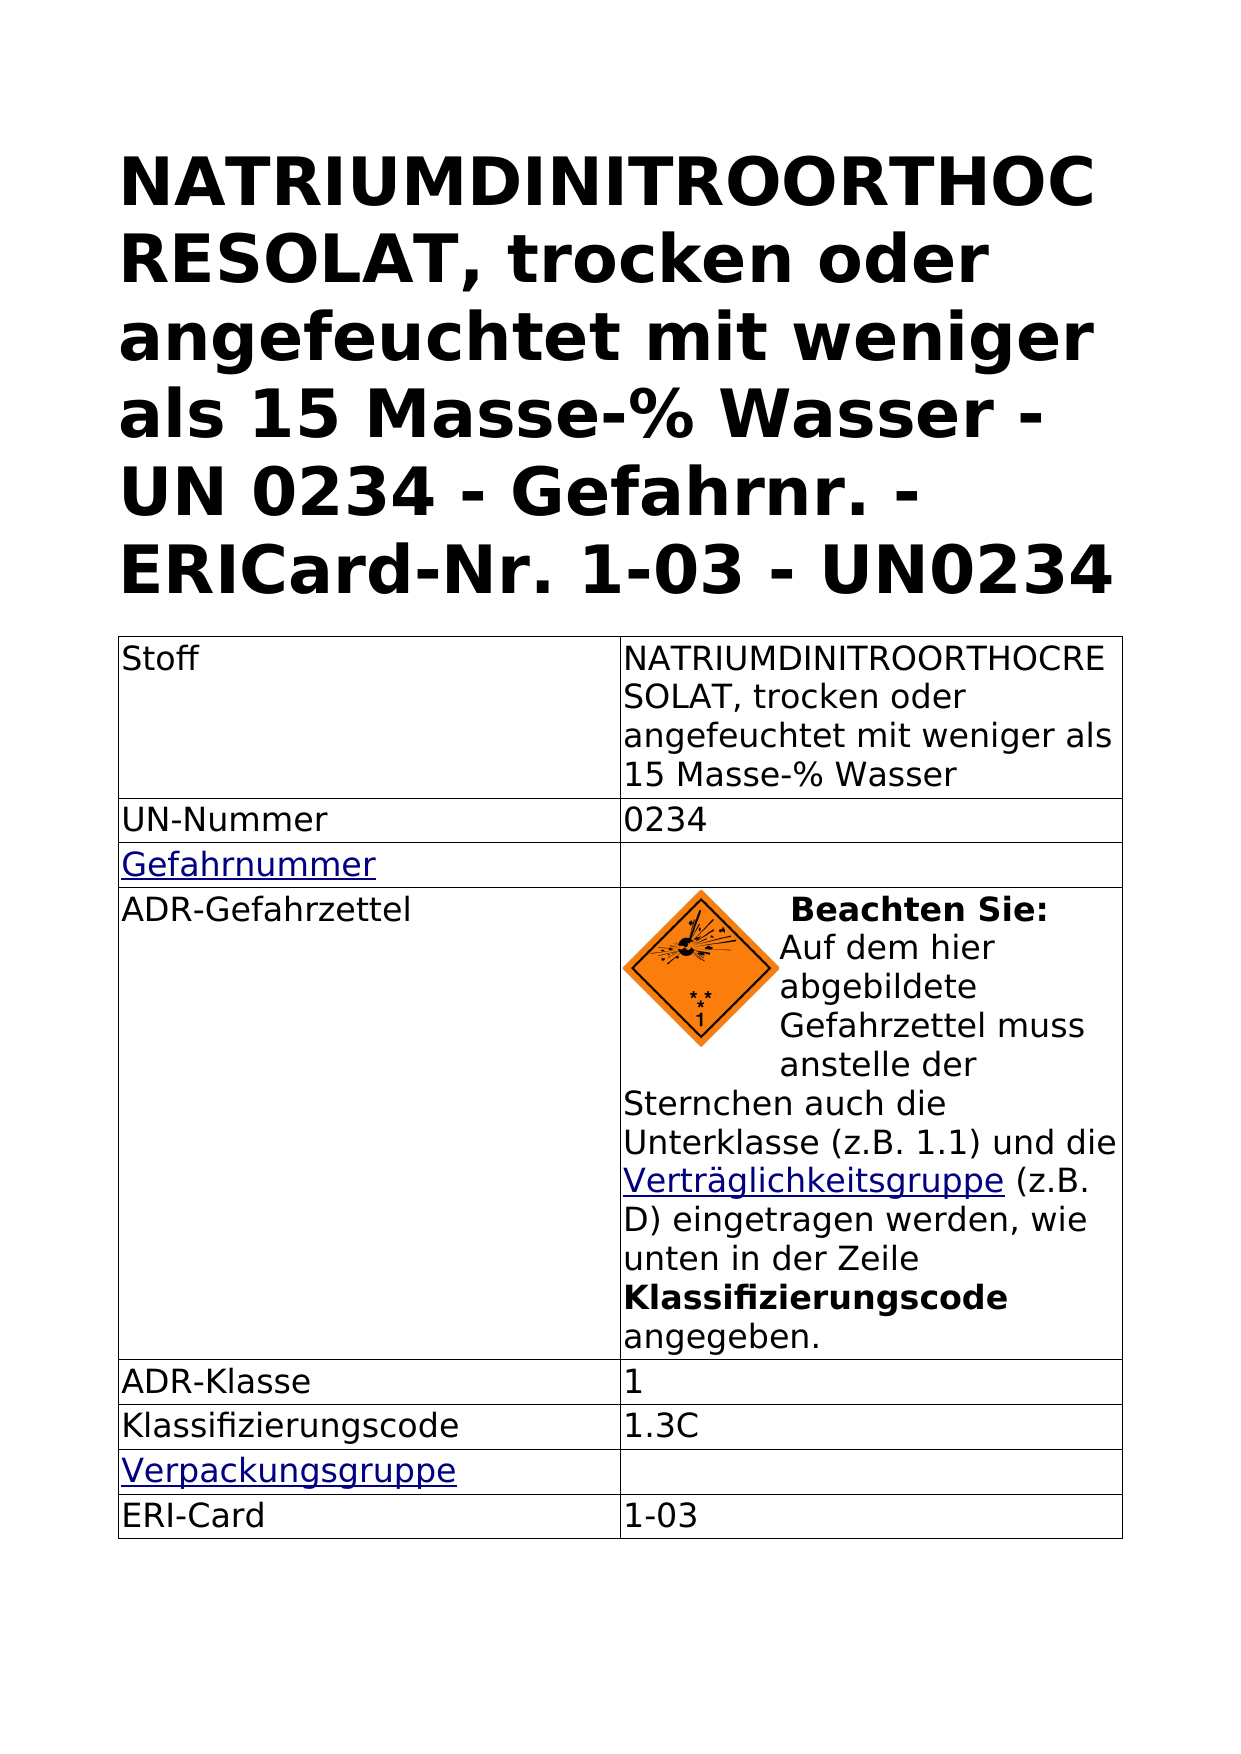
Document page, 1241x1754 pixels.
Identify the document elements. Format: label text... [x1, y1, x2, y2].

table_cell 0234 [621, 799, 1122, 842]
table_cell 1 [621, 1360, 1122, 1404]
picture [622, 890, 780, 1047]
table_header NATRIUMDINITROORTHOCRESOLAT, trocken oder angefeuchtet mit weniger als 15 Masse-% Wasser [621, 637, 1122, 797]
subtitle NATRIUMDINITROORTHOCRESOLAT, trocken oder angefeuchtet mit weniger als 15 Masse-% Wasser - UN 0234 - Gefahrnr. - ERICard-Nr. 1-03 - UN0234 [118, 143, 1122, 609]
table_cell 1-03 [621, 1495, 1122, 1538]
table_cell Beachten Sie: Auf dem hier abgebildete Gefahrzettel muss anstelle der Sternchen auch die Unterklasse (z.B. 1.1) und die Verträglichkeitsgruppe (z.B. D) eingetragen werden, wie unten in der Zeile Klassifizierungscode angegeben. [621, 888, 1122, 1359]
table_header Stoff [119, 637, 620, 797]
table_cell [621, 1450, 1122, 1493]
table_cell Klassifizierungscode [119, 1405, 620, 1449]
table_cell Verpackungsgruppe [119, 1450, 620, 1493]
table_cell 1.3C [621, 1405, 1122, 1449]
table_cell ADR-Klasse [119, 1360, 620, 1404]
table_cell [621, 843, 1122, 887]
table_cell UN-Nummer [119, 799, 620, 842]
table_cell Gefahrnummer [119, 843, 620, 887]
table_cell ADR-Gefahrzettel [119, 888, 620, 1359]
table_cell ERI-Card [119, 1495, 620, 1538]
